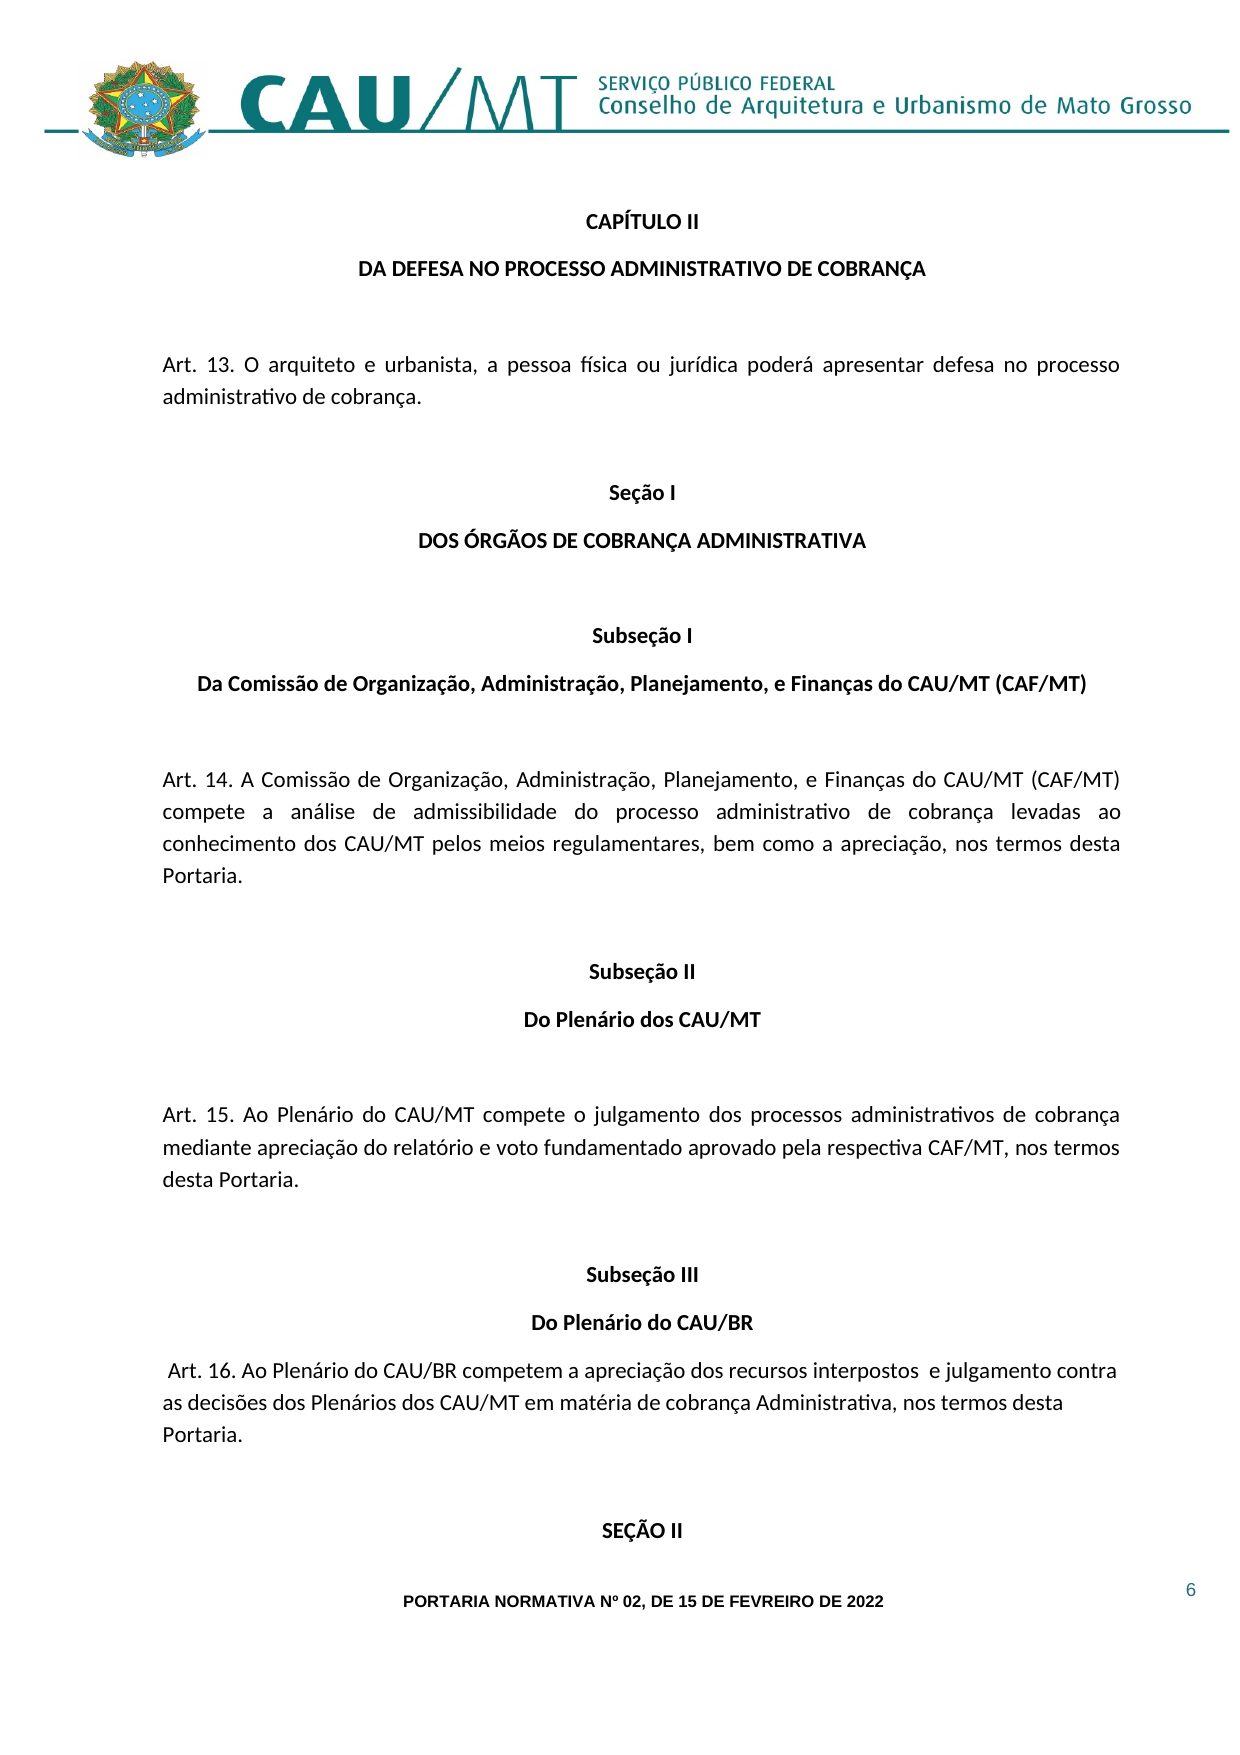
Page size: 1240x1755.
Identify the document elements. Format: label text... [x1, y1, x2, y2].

text Subseção III [162, 1261, 1122, 1288]
text Do Plenário dos CAU/MT [162, 1005, 1122, 1033]
text Art. 13. O arquiteto e urbanista, a pessoa física ou jurídica poderá apresentar defesa no processo administrativo de cobrança. [162, 350, 1122, 410]
text DOS ÓRGÃOS DE COBRANÇA ADMINISTRATIVA [162, 526, 1122, 554]
text DA DEFESA NO PROCESSO ADMINISTRATIVO DE COBRANÇA [162, 254, 1122, 283]
text Subseção I [162, 621, 1122, 649]
text SEÇÃO II [162, 1516, 1122, 1544]
text Do Plenário do CAU/BR [162, 1308, 1122, 1336]
text Seção I [162, 478, 1122, 506]
text Da Comissão de Organização, Administração, Planejamento, e Finanças do CAU/MT (CAF/MT) [162, 669, 1122, 697]
text CAPÍTULO II [162, 207, 1122, 235]
text Art. 16. Ao Plenário do CAU/BR competem a apreciação dos recursos interpostos e julgamento contra as decisões dos Plenários dos CAU/MT em matéria de cobrança Administrativa, nos termos desta Portaria. [162, 1356, 1122, 1448]
text Art. 14. A Comissão de Organização, Administração, Planejamento, e Finanças do CAU/MT (CAF/MT) compete a análise de admissibilidade do processo administrativo de cobrança levadas ao conhecimento dos CAU/MT pelos meios regulamentares, bem como a apreciação, nos termos desta Portaria. [162, 765, 1122, 889]
text Art. 15. Ao Plenário do CAU/MT compete o julgamento dos processos administrativos de cobrança mediante apreciação do relatório e voto fundamentado aprovado pela respectiva CAF/MT, nos termos desta Portaria. [162, 1101, 1122, 1193]
text Subseção II [162, 957, 1122, 985]
